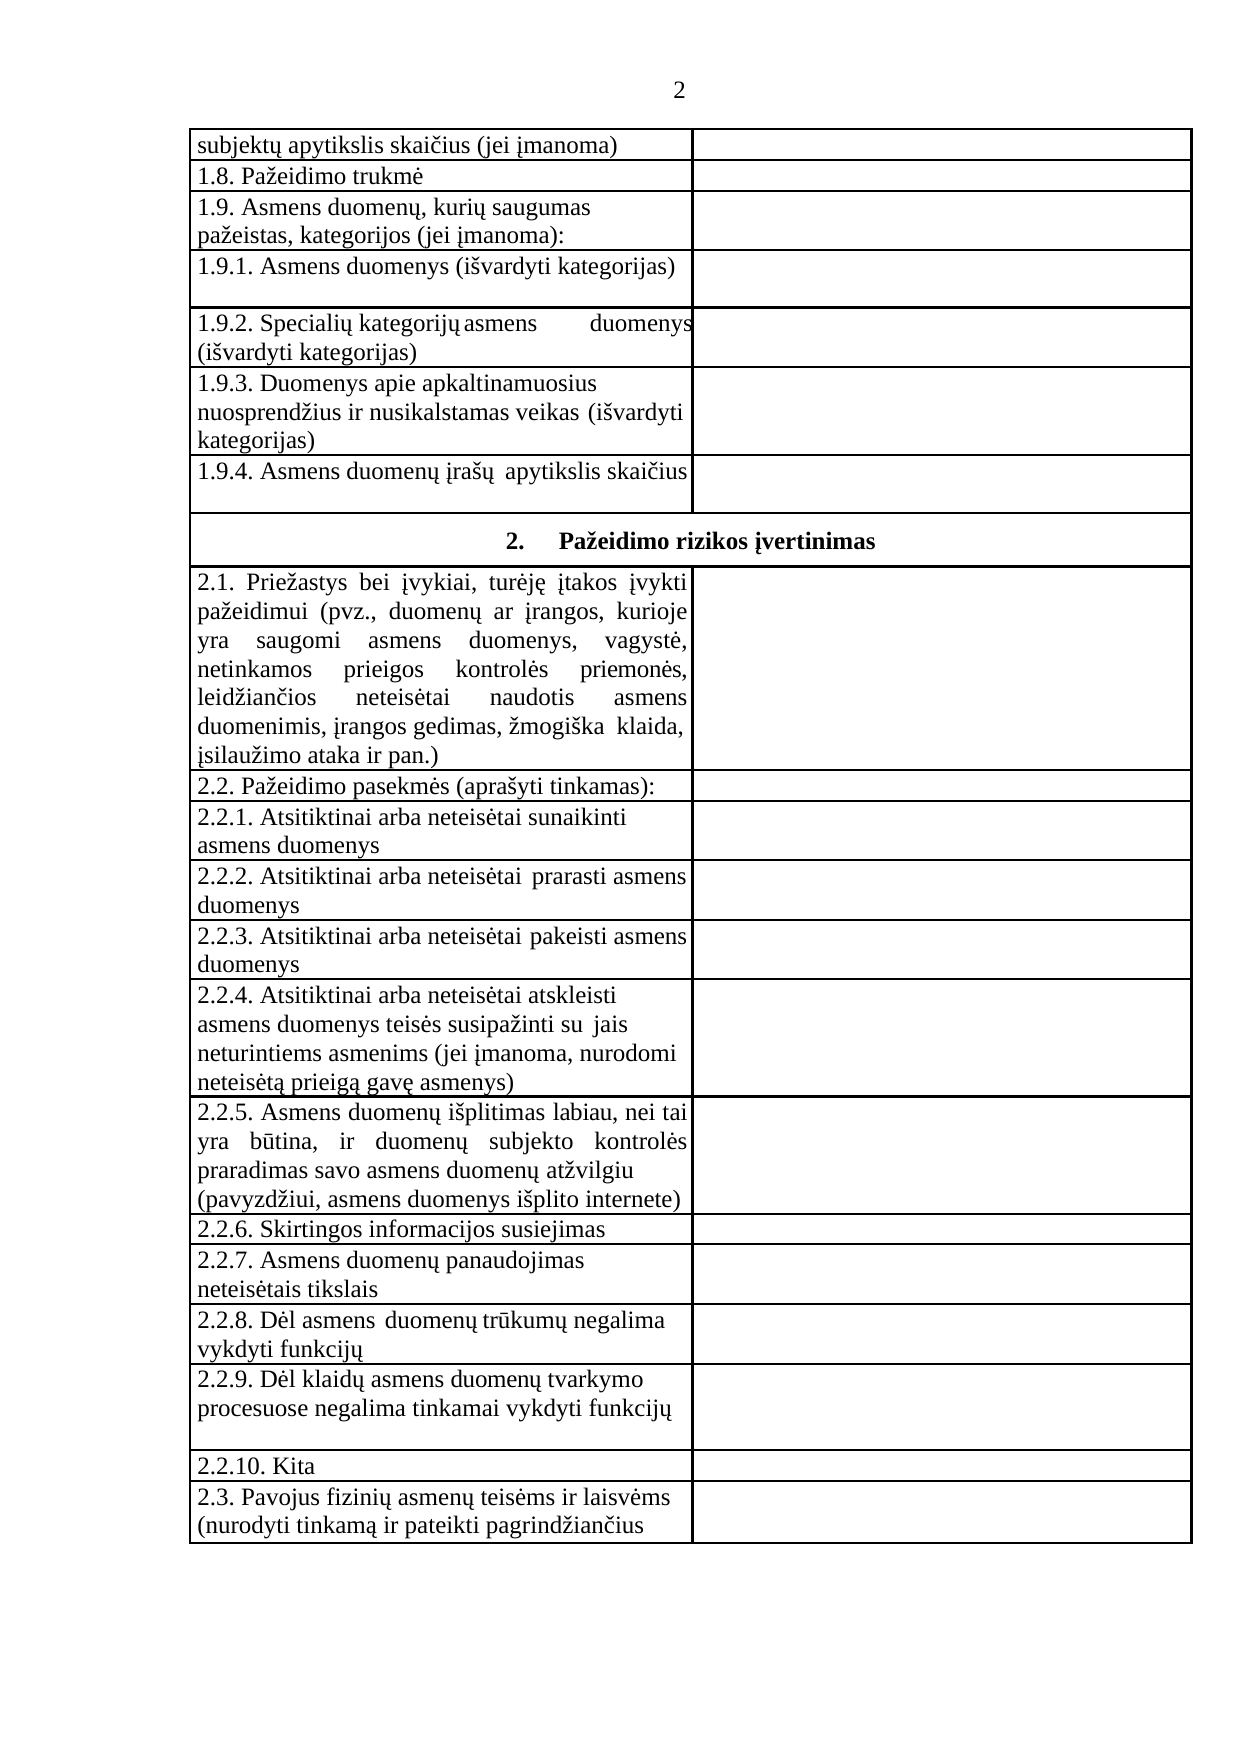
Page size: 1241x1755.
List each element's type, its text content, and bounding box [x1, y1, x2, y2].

table_cell [694, 1451, 1190, 1480]
table_cell 2.3. Pavojus fizinių asmenų teisėms ir laisvėms (nurodyti tinkamą ir pateikti pagrindžiančius [191, 1482, 691, 1542]
table_cell [694, 1215, 1190, 1243]
table_cell [694, 192, 1190, 249]
table_cell 2.2.2. Atsitiktinai arba neteisėtai prarasti asmens duomenys [191, 861, 691, 919]
table_cell 2.2. Pažeidimo pasekmės (aprašyti tinkamas): [191, 771, 691, 799]
table_cell 2.2.1. Atsitiktinai arba neteisėtai sunaikinti asmens duomenys [191, 802, 691, 859]
table_cell [694, 456, 1190, 512]
table_cell 1.8. Pažeidimo trukmė [191, 161, 691, 189]
table_cell [694, 980, 1190, 1095]
table_cell 2.2.4. Atsitiktinai arba neteisėtai atskleisti asmens duomenys teisės susipažinti su jais neturintiems asmenims (jei įmanoma, nurodomi neteisėtą prieigą gavę asmenys) [191, 980, 691, 1095]
table_cell 2.1. Priežastys bei įvykiai, turėję įtakos įvykti pažeidimui (pvz., duomenų ar įrangos, kurioje yra saugomi asmens duomenys, vagystė, netinkamos prieigos kontrolės priemonės, leidžiančios neteisėtai naudotis asmens duomenimis, įrangos gedimas, žmogiška klaida, įsilaužimo ataka ir pan.) [191, 568, 691, 769]
table_cell 1.9. Asmens duomenų, kurių saugumas pažeistas, kategorijos (jei įmanoma): [191, 192, 691, 249]
table_cell [694, 771, 1190, 799]
table_cell [694, 921, 1190, 978]
table_cell [694, 1098, 1190, 1212]
table_cell 2. Pažeidimo rizikos įvertinimas [191, 514, 1190, 565]
table_cell [694, 161, 1190, 189]
table_cell [694, 802, 1190, 859]
table_cell [694, 568, 1190, 769]
table_cell subjektų apytikslis skaičius (jei įmanoma) [191, 130, 691, 159]
table_cell 2.2.3. Atsitiktinai arba neteisėtai pakeisti asmens duomenys [191, 921, 691, 978]
table_cell 1.9.3. Duomenys apie apkaltinamuosius nuosprendžius ir nusikalstamas veikas (išvardyti kategorijas) [191, 368, 691, 454]
table_cell [694, 251, 1190, 306]
table_cell 2.2.9. Dėl klaidų asmens duomenų tvarkymo procesuose negalima tinkamai vykdyti funkcijų [191, 1365, 691, 1449]
table_cell 1.9.2. Specialių kategorijų asmens duomenys (išvardyti kategorijas) [191, 309, 691, 366]
table_cell 2.2.5. Asmens duomenų išplitimas labiau, nei tai yra būtina, ir duomenų subjekto kontrolės praradimas savo asmens duomenų atžvilgiu (pavyzdžiui, asmens duomenys išplito internete) [191, 1098, 691, 1212]
table_cell [694, 368, 1190, 454]
table_cell [694, 861, 1190, 919]
table_cell 2.2.8. Dėl asmens duomenų trūkumų negalima vykdyti funkcijų [191, 1305, 691, 1362]
table_cell 2.2.7. Asmens duomenų panaudojimas neteisėtais tikslais [191, 1245, 691, 1303]
table_cell [694, 130, 1190, 159]
table_cell [694, 309, 1190, 366]
table_cell [694, 1482, 1190, 1542]
table_cell 2.2.10. Kita [191, 1451, 691, 1480]
table_cell [694, 1365, 1190, 1449]
table_cell [694, 1305, 1190, 1362]
table_cell [694, 1245, 1190, 1303]
table_cell 2.2.6. Skirtingos informacijos susiejimas [191, 1215, 691, 1243]
table_cell 1.9.4. Asmens duomenų įrašų apytikslis skaičius [191, 456, 691, 512]
table_cell 1.9.1. Asmens duomenys (išvardyti kategorijas) [191, 251, 691, 306]
